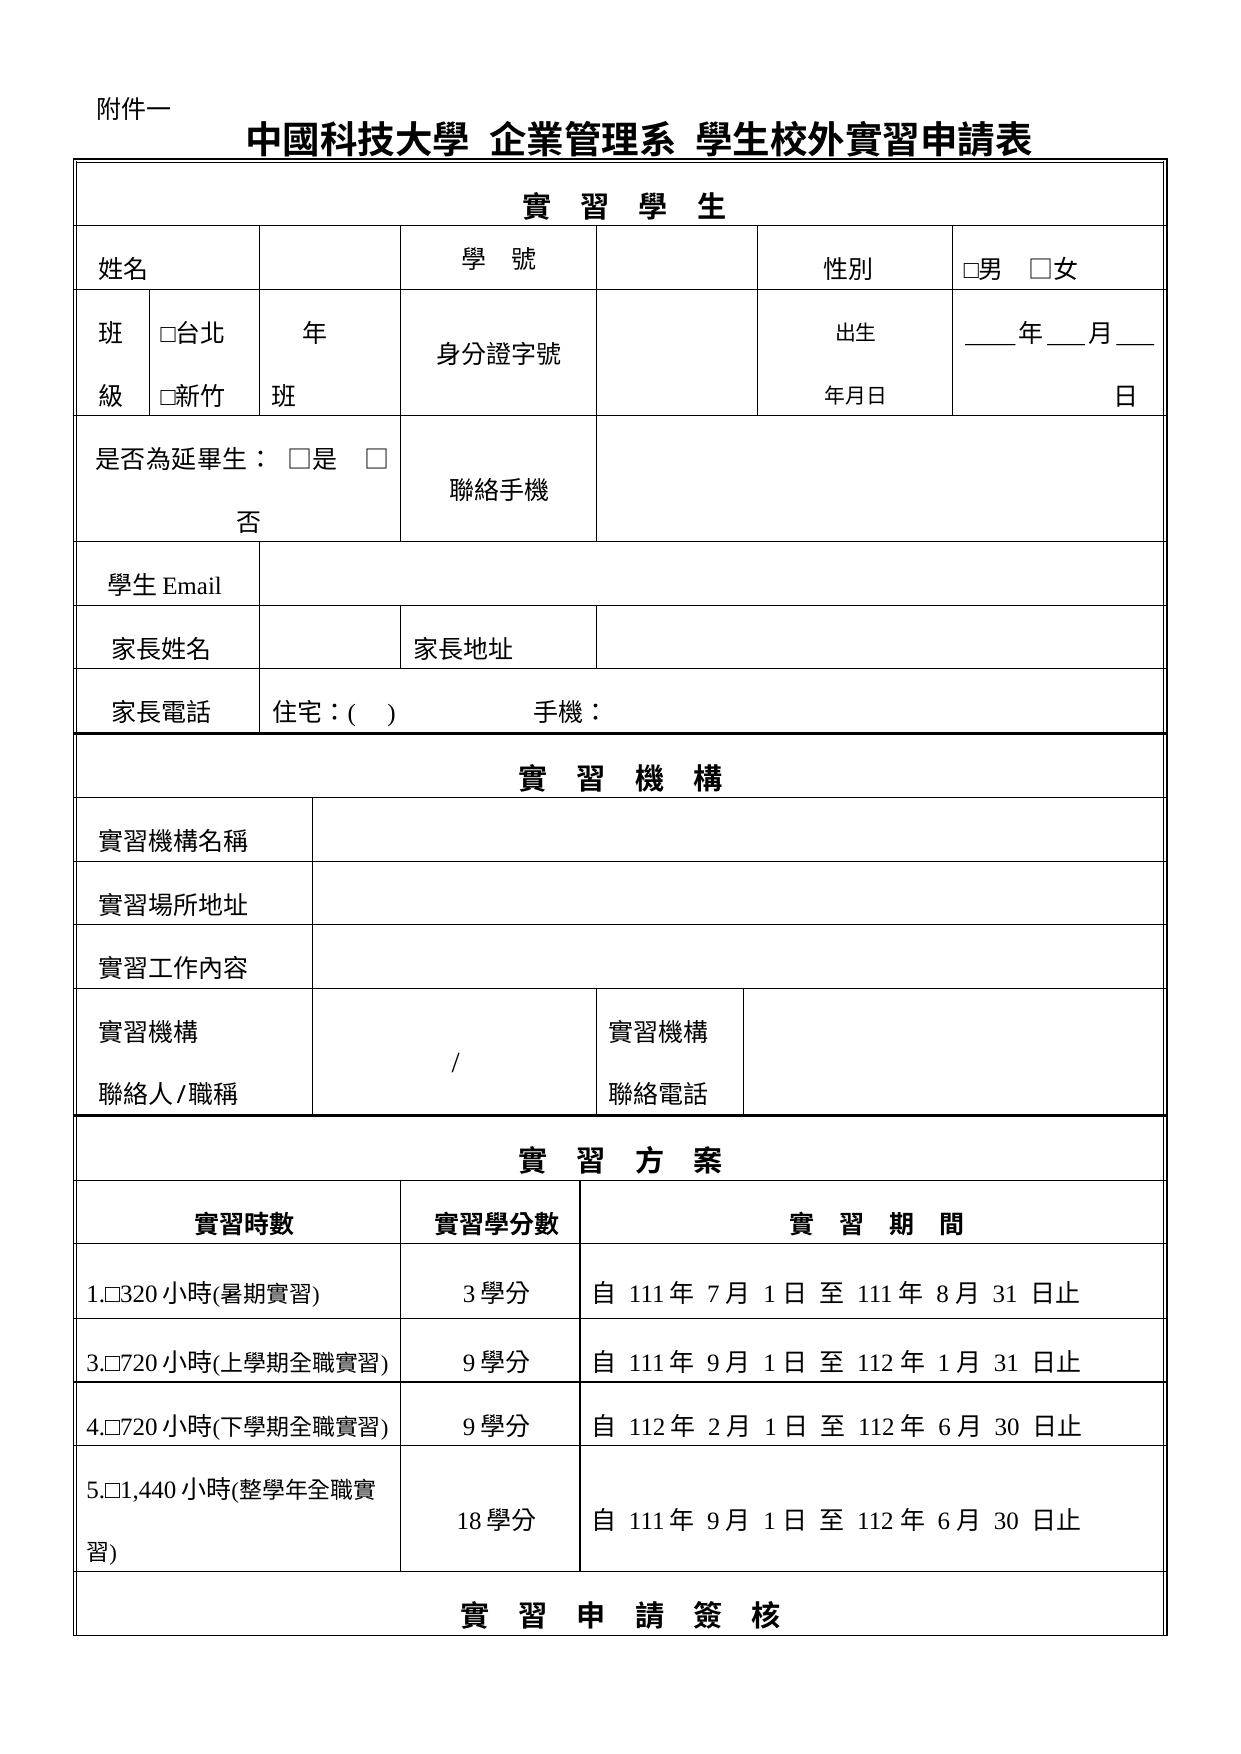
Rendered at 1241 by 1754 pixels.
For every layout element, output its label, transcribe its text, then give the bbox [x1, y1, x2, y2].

table_cell 聯絡手機 [401, 416, 596, 541]
text [83, 0, 207, 56]
table_header 實 習 學 生 [81, 83, 200, 128]
table_cell 4.□720小時(下學期全職實習) [77, 1383, 400, 1445]
table_cell 實習機構 聯絡電話 [597, 989, 743, 1114]
text 中國科技大學 企業管理系 學生校外實習申請表 [75, 96, 1165, 158]
table_cell [597, 606, 1163, 668]
table_cell 18學分 [401, 1446, 579, 1571]
table_cell 學 號 [401, 226, 596, 289]
table_cell 住宅：( ) 手機： [260, 669, 1163, 732]
table_cell [597, 416, 1163, 541]
table_cell 出生 年月日 [758, 290, 952, 415]
table_cell 9學分 [401, 1383, 579, 1445]
table_cell [313, 925, 1163, 988]
table_cell 1.□320小時(暑期實習) [77, 1244, 400, 1318]
table_cell 9學分 [401, 1319, 579, 1381]
table_cell 身分證字號 [401, 290, 596, 415]
table_cell [597, 290, 757, 415]
table_cell □男 □女 [953, 226, 1163, 289]
table_cell 實習時數 [77, 1181, 400, 1243]
table_cell □台北 □新竹 [150, 290, 259, 415]
table_cell 自 111年 9 月 1 日 至 112 年 6 月 30 日止 [581, 1446, 1163, 1571]
table_cell / [313, 989, 596, 1114]
table_cell [597, 226, 757, 289]
table_cell [744, 989, 1163, 1114]
table_cell 家長姓名 [77, 606, 259, 668]
table_cell 實習機構 聯絡人/職稱 [77, 989, 312, 1114]
table_cell 家長地址 [401, 606, 596, 668]
table_cell 姓名 [77, 226, 259, 289]
table_cell 3學分 [401, 1244, 579, 1318]
table_cell 年 班 [260, 290, 400, 415]
table_cell 是否為延畢生： □是 □否 [77, 416, 400, 541]
table_cell 5.□1,440小時(整學年全職實習) [77, 1446, 400, 1571]
table_cell 性別 [758, 226, 952, 289]
table_cell [313, 798, 1163, 861]
table_cell 3.□720小時(上學期全職實習) [77, 1319, 400, 1381]
table_cell 實 習 期 間 [581, 1181, 1163, 1243]
table_cell 實 習 申 請 簽 核 [77, 1572, 1163, 1634]
table_cell 學生Email [77, 542, 259, 604]
table_cell [260, 606, 400, 668]
table_cell 家長電話 [77, 669, 259, 732]
table_cell 自 112年 2 月 1 日 至 112 年 6 月 30 日止 [581, 1383, 1163, 1445]
table_cell [260, 226, 400, 289]
table_cell ____年___月___日 [953, 290, 1163, 415]
table_cell 實習工作內容 [77, 925, 312, 988]
table_cell [260, 542, 1163, 604]
table_cell 實習場所地址 [77, 862, 312, 924]
table_cell [313, 862, 1163, 924]
table_cell 自 111年 9 月 1 日 至 112 年 1 月 31 日止 [581, 1319, 1163, 1381]
table_cell 班級 [77, 290, 149, 415]
table_cell 實 習 機 構 [77, 735, 1163, 797]
table_cell 實習機構名稱 [77, 798, 312, 861]
table_cell 自 111年 7 月 1 日 至 111 年 8 月 31 日止 [581, 1244, 1163, 1318]
table_cell 實 習 方 案 [77, 1117, 1163, 1179]
table_header 實 習 學 生 [77, 163, 1163, 225]
table_cell 實習學分數 [401, 1181, 579, 1243]
